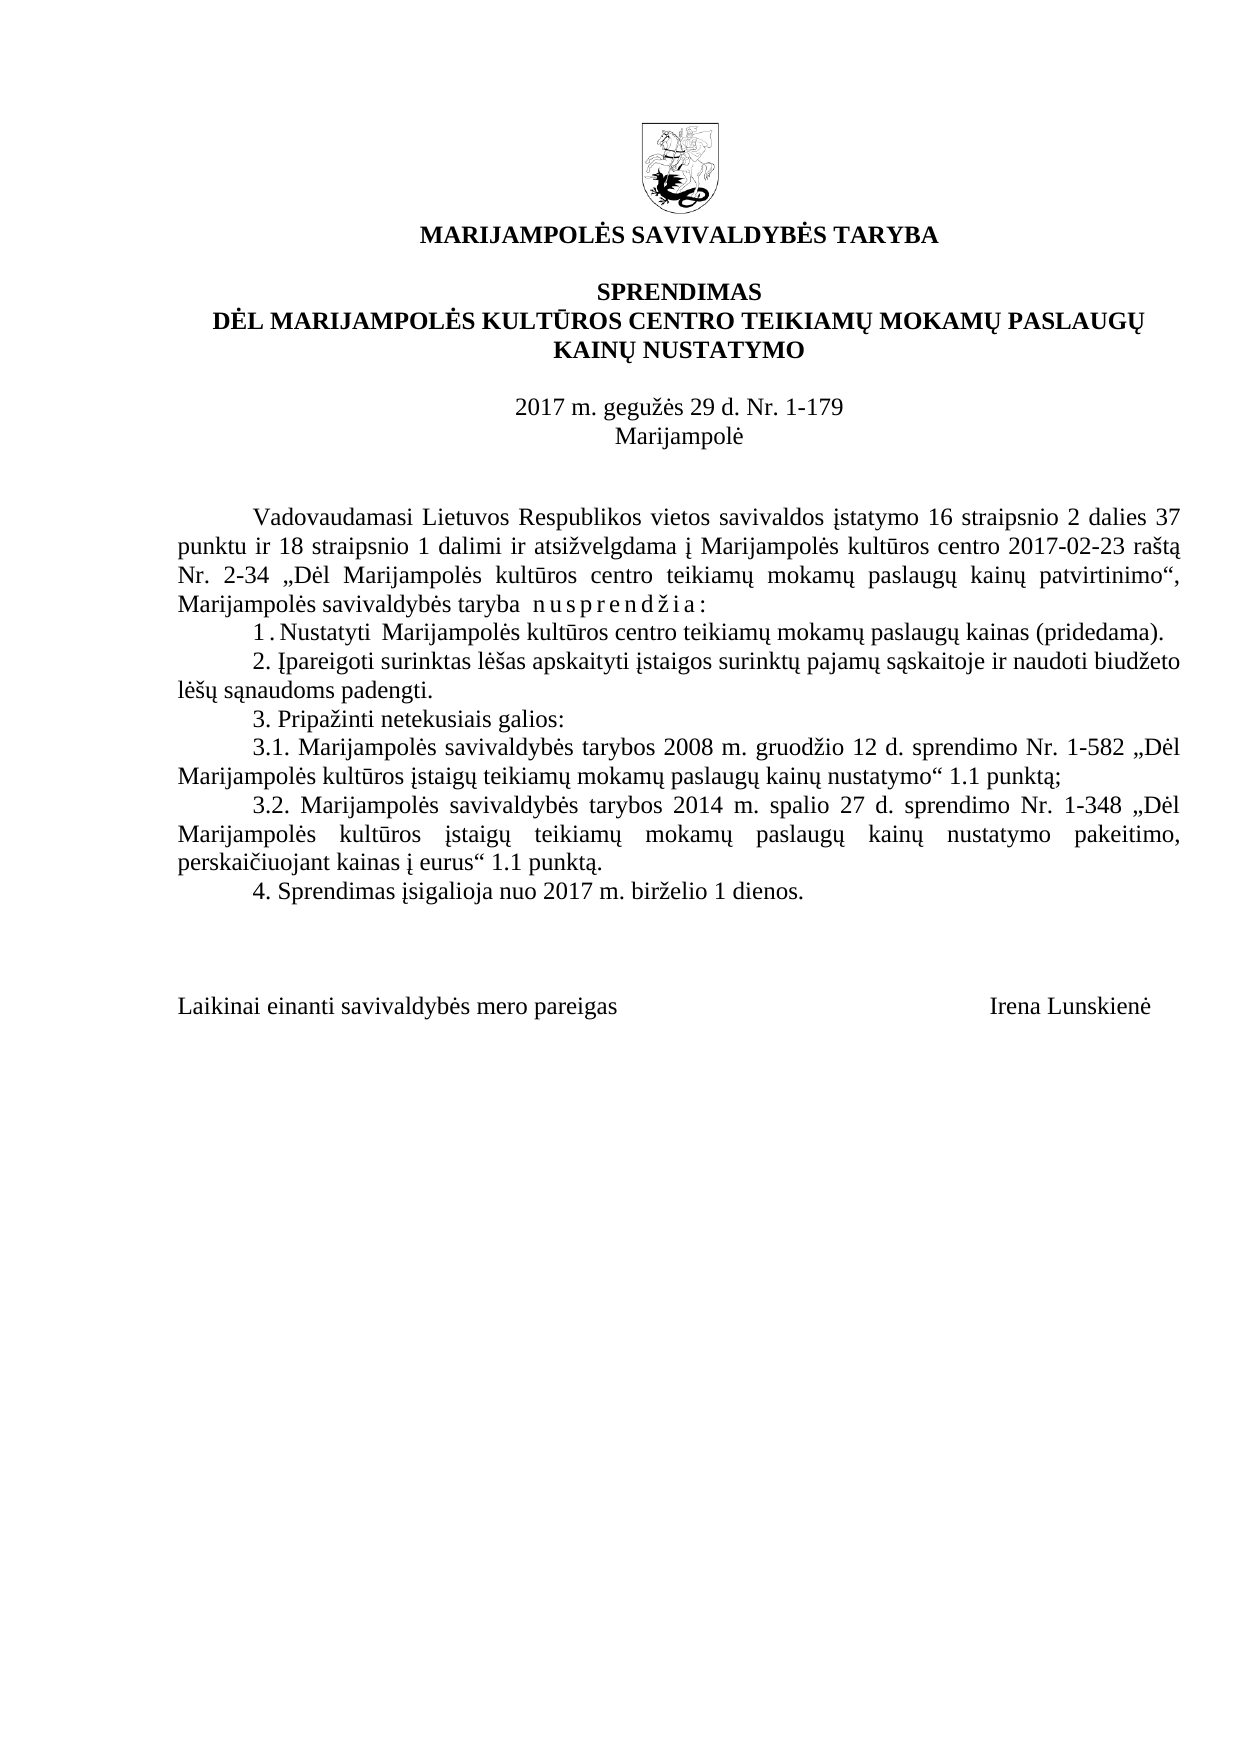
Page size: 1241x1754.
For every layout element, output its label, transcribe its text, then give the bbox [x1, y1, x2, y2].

text 1.Nustatyti Marijampolės kultūros centro teikiamų mokamų paslaugų kainas (pridedama). [177, 617, 1181, 646]
text 3. Pripažinti netekusiais galios: [177, 704, 1181, 732]
text 2017 m. gegužės 29 d. Nr. 1-179 [177, 392, 1181, 421]
text Laikinai einanti savivaldybės mero pareigas Irena Lunskienė [177, 991, 1181, 1020]
text 3.1. Marijampolės savivaldybės tarybos 2008 m. gruodžio 12 d. sprendimo Nr. 1-582 „Dėl Marijampolės kultūros įstaigų teikiamų mokamų paslaugų kainų nustatymo“ 1.1 punktą; [177, 732, 1181, 790]
text 2. Įpareigoti surinktas lėšas apskaityti įstaigos surinktų pajamų sąskaitoje ir naudoti biudžeto lėšų sąnaudoms padengti. [177, 646, 1181, 704]
text Marijampolė [177, 421, 1181, 450]
text Vadovaudamasi Lietuvos Respublikos vietos savivaldos įstatymo 16 straipsnio 2 dalies 37 punktu ir 18 straipsnio 1 dalimi ir atsižvelgdama į Marijampolės kultūros centro 2017-02-23 raštą Nr. 2-34 „Dėl Marijampolės kultūros centro teikiamų mokamų paslaugų kainų patvirtinimo“, Marijampolės savivaldybės taryba nusprendžia: [177, 502, 1181, 617]
text 4. Sprendimas įsigalioja nuo 2017 m. birželio 1 dienos. [177, 876, 1181, 905]
text MARIJAMPOLĖS SAVIVALDYBĖS TARYBA [177, 220, 1181, 248]
text 3.2. Marijampolės savivaldybės tarybos 2014 m. spalio 27 d. sprendimo Nr. 1-348 „Dėl Marijampolės kultūros įstaigų teikiamų mokamų paslaugų kainų nustatymo pakeitimo, perskaičiuojant kainas į eurus“ 1.1 punktą. [177, 790, 1181, 876]
text DĖL MARIJAMPOLĖS KULTŪROS CENTRO TEIKIAMŲ MOKAMŲ PASLAUGŲ KAINŲ NUSTATYMO [177, 306, 1181, 363]
text SPRENDIMAS [177, 277, 1181, 306]
